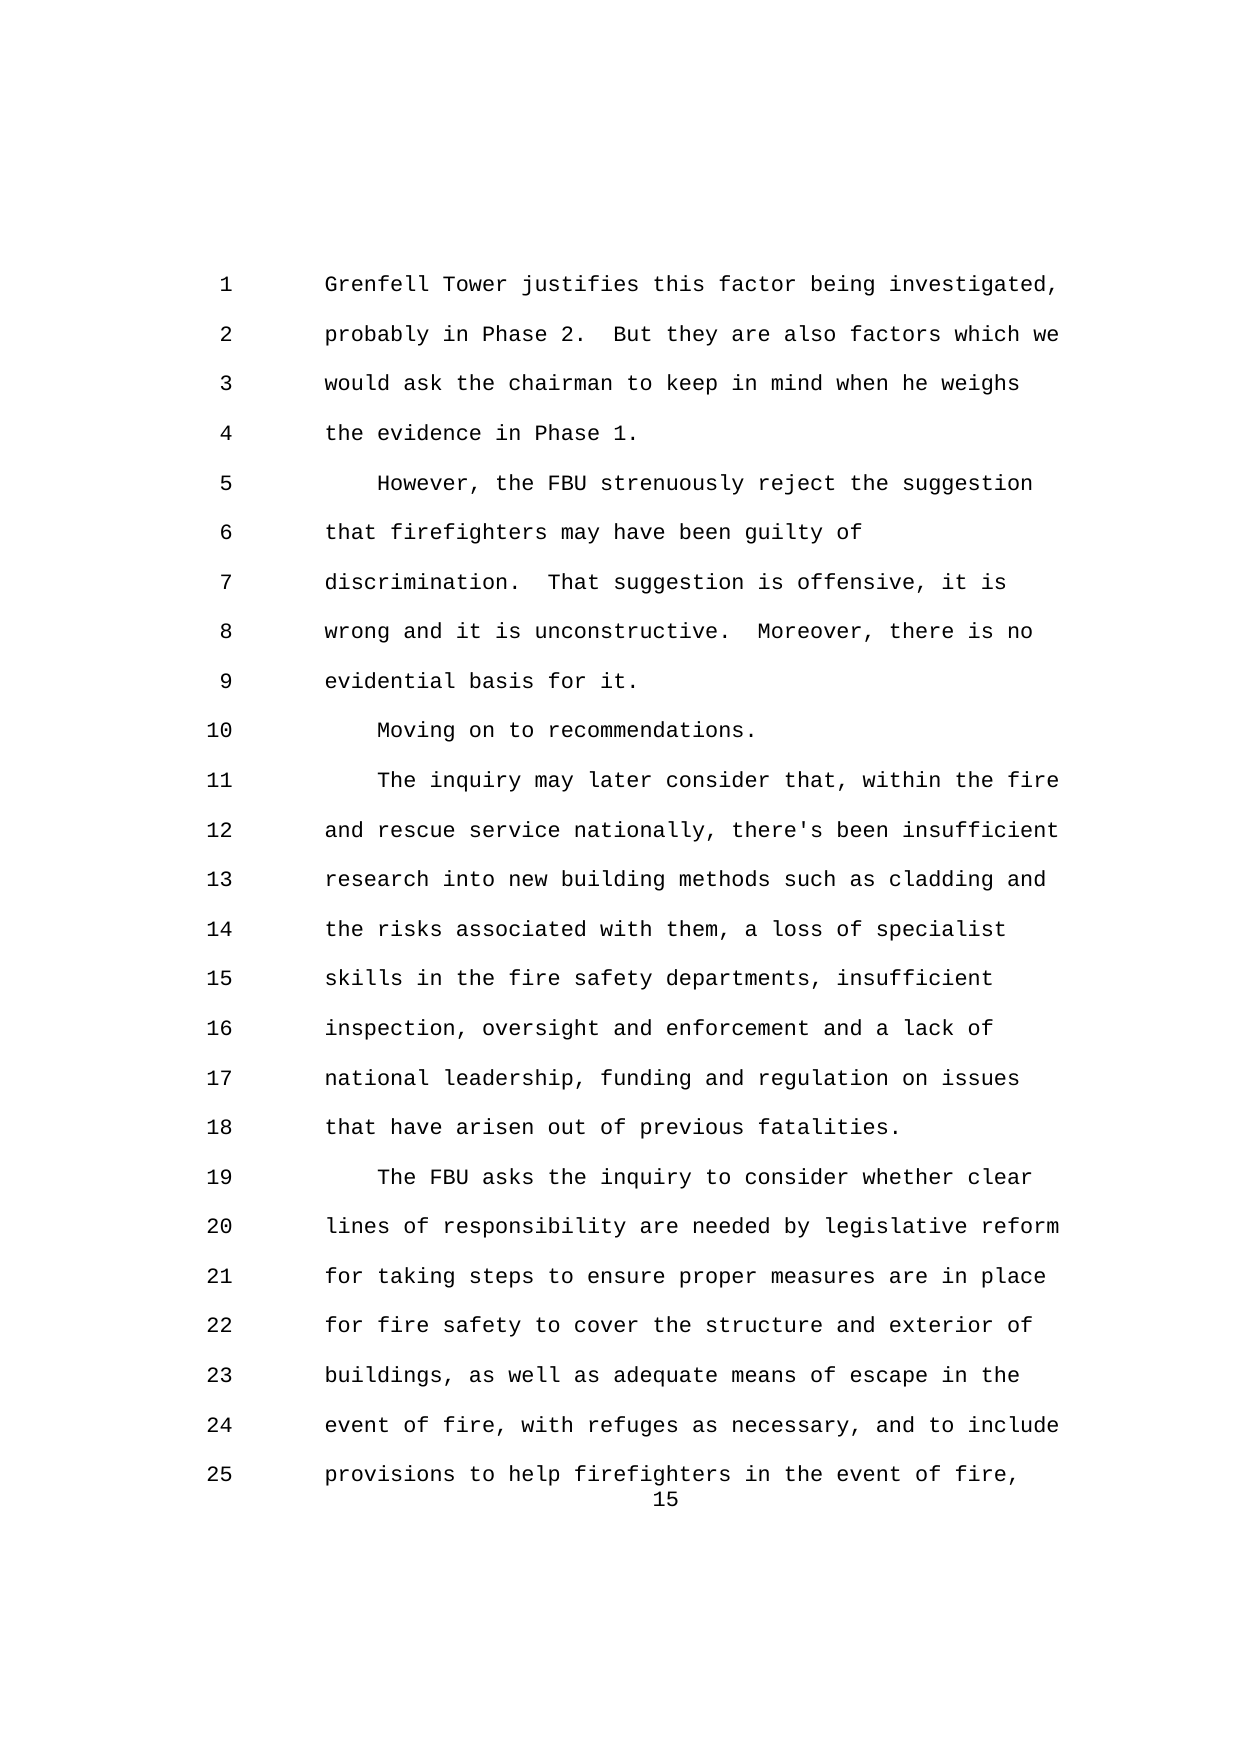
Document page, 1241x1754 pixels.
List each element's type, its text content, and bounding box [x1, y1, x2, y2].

text 10 Moving on to recommendations. [75, 719, 1165, 744]
text 23 buildings, as well as adequate means of escape in the [75, 1364, 1165, 1389]
text 2 probably in Phase 2. But they are also factors which we [75, 323, 1165, 348]
text 14 the risks associated with them, a loss of specialist [75, 918, 1165, 943]
text 4 the evidence in Phase 1. [75, 422, 1165, 447]
text 12 and rescue service nationally, there's been insufficient [75, 819, 1165, 843]
text 6 that firefighters may have been guilty of [75, 521, 1165, 546]
text 20 lines of responsibility are needed by legislative reform [75, 1215, 1165, 1240]
text 15 [75, 1488, 1165, 1513]
text 22 for fire safety to cover the structure and exterior of [75, 1314, 1165, 1339]
text 16 inspection, oversight and enforcement and a lack of [75, 1017, 1165, 1042]
text 9 evidential basis for it. [75, 670, 1165, 695]
text 11 The inquiry may later consider that, within the fire [75, 769, 1165, 794]
text 17 national leadership, funding and regulation on issues [75, 1067, 1165, 1091]
text 8 wrong and it is unconstructive. Moreover, there is no [75, 620, 1165, 645]
text 21 for taking steps to ensure proper measures are in place [75, 1265, 1165, 1290]
text 24 event of fire, with refuges as necessary, and to include [75, 1414, 1165, 1438]
text 3 would ask the chairman to keep in mind when he weighs [75, 372, 1165, 397]
text 25 provisions to help firefighters in the event of fire, [75, 1463, 1165, 1488]
text 13 research into new building methods such as cladding and [75, 868, 1165, 893]
text 7 discrimination. That suggestion is offensive, it is [75, 571, 1165, 596]
text 18 that have arisen out of previous fatalities. [75, 1116, 1165, 1141]
text 1 Grenfell Tower justifies this factor being investigated, [75, 273, 1165, 298]
text 5 However, the FBU strenuously reject the suggestion [75, 472, 1165, 496]
text 15 skills in the fire safety departments, insufficient [75, 967, 1165, 992]
text 19 The FBU asks the inquiry to consider whether clear [75, 1166, 1165, 1191]
